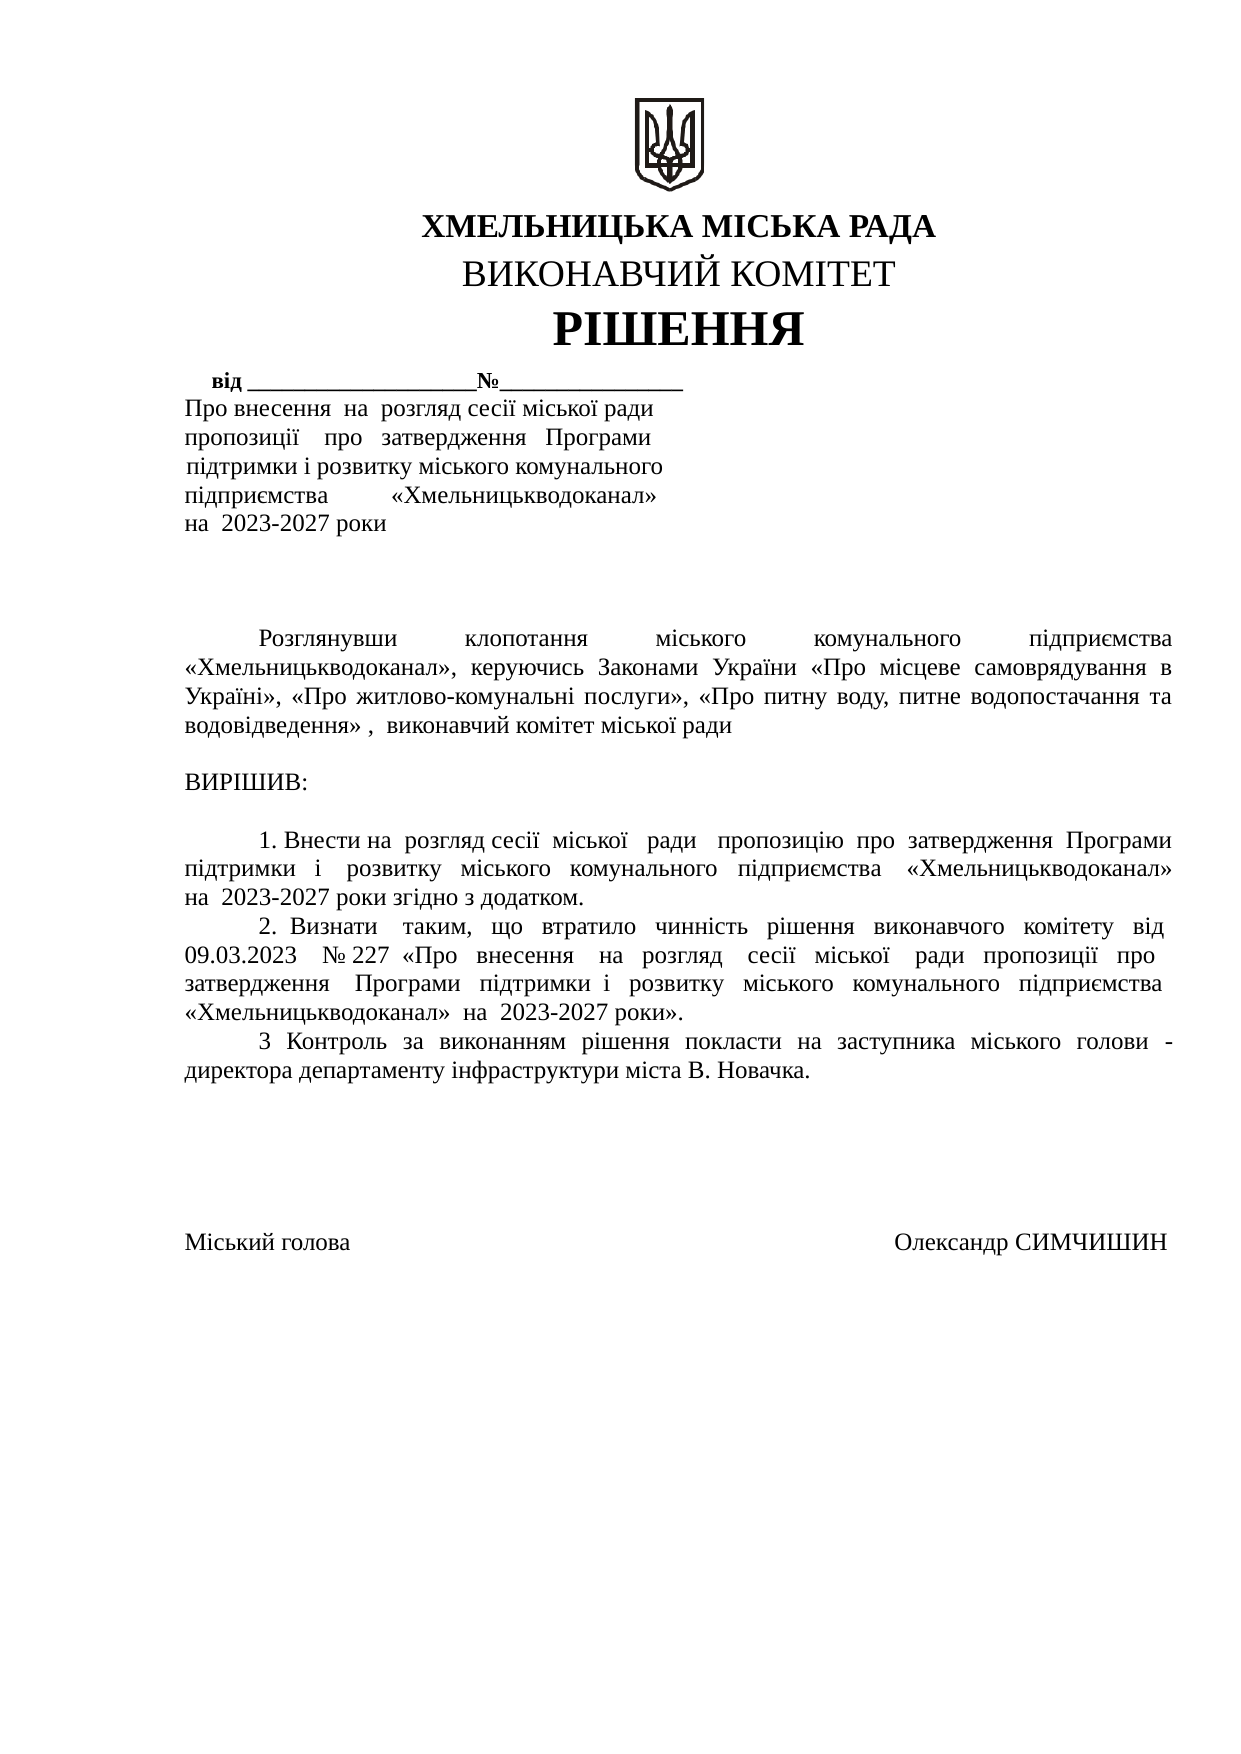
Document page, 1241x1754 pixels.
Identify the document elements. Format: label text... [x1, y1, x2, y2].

text 2. Визнати таким, що втратило чинність рішення виконавчого комітету від 09.03.2023 № 227 «Про внесення на розгляд сесії міської ради пропозиції про затвердження Програми підтримки і розвитку міського комунального підприємства «Хмельницькводоканал» на 2023-2027 роки». [184, 911, 1170, 1026]
text ВИРІШИВ: [184, 767, 1173, 796]
text підтримки і розвитку міського комунального [180, 451, 1170, 480]
text 1. Внести на розгляд сесії міської ради пропозицію про затвердження Програми підтримки і розвитку міського комунального підприємства «Хмельницькводоканал» на 2023-2027 роки згідно з додатком. [184, 825, 1173, 911]
text 3 Контроль за виконанням рішення покласти на заступника міського голови - директора департаменту інфраструктури міста В. Новачка. [184, 1026, 1173, 1083]
text на 2023-2027 роки [184, 508, 1170, 537]
picture [634, 98, 705, 192]
text ХМЕЛЬНИЦЬКА МІСЬКА РАДА [184, 207, 1173, 245]
text від ____________________№________________ [211, 367, 1173, 393]
text ВИКОНАВЧИЙ КОМІТЕТ [184, 251, 1173, 294]
text пропозиції про затвердження Програми [184, 422, 1170, 451]
text підприємства «Хмельницькводоканал» [184, 480, 1170, 508]
text Розглянувши клопотання міського комунального підприємства «Хмельницькводоканал», керуючись Законами України «Про місцеве самоврядування в Україні», «Про житлово-комунальні послуги», «Про питну воду, питне водопостачання та водовідведення» , виконавчий комітет міської ради [184, 623, 1173, 738]
text Про внесення на розгляд сесії міської ради [184, 393, 1170, 422]
text РІШЕННЯ [184, 299, 1173, 356]
text Міський голова Олександр CИМЧИШИН [184, 1227, 1173, 1256]
